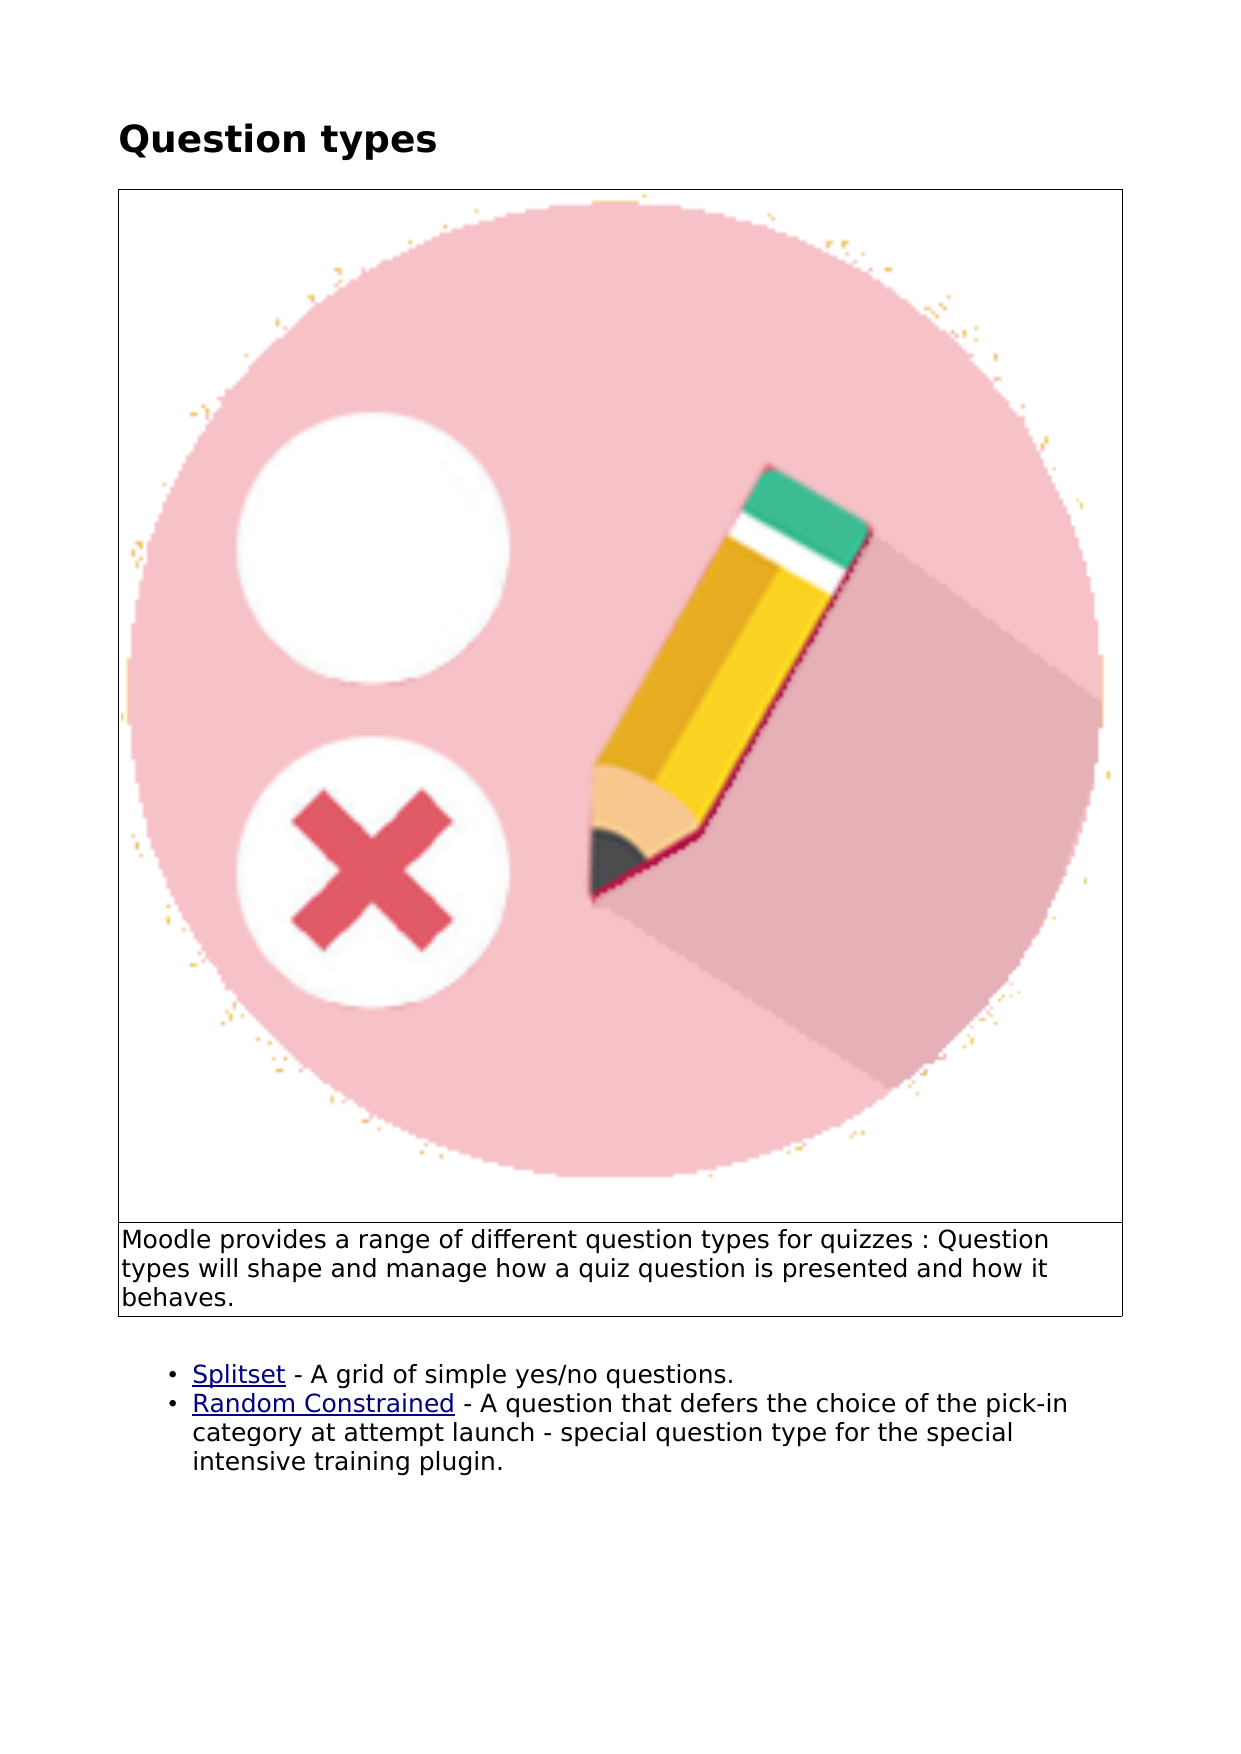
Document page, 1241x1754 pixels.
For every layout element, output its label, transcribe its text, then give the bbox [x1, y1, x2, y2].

table_cell Moodle provides a range of different question types for quizzes : Question types will shape and manage how a quiz question is presented and how it behaves. [119, 1223, 1122, 1316]
list Splitset - A grid of simple yes/no questions. [177, 1360, 1122, 1389]
picture [121, 192, 1120, 1191]
subtitle Question types [118, 118, 1122, 162]
table_header [119, 190, 1122, 1222]
list Random Constrained - A question that defers the choice of the pick-in category at attempt launch - special question type for the special intensive training plugin. [177, 1389, 1122, 1477]
